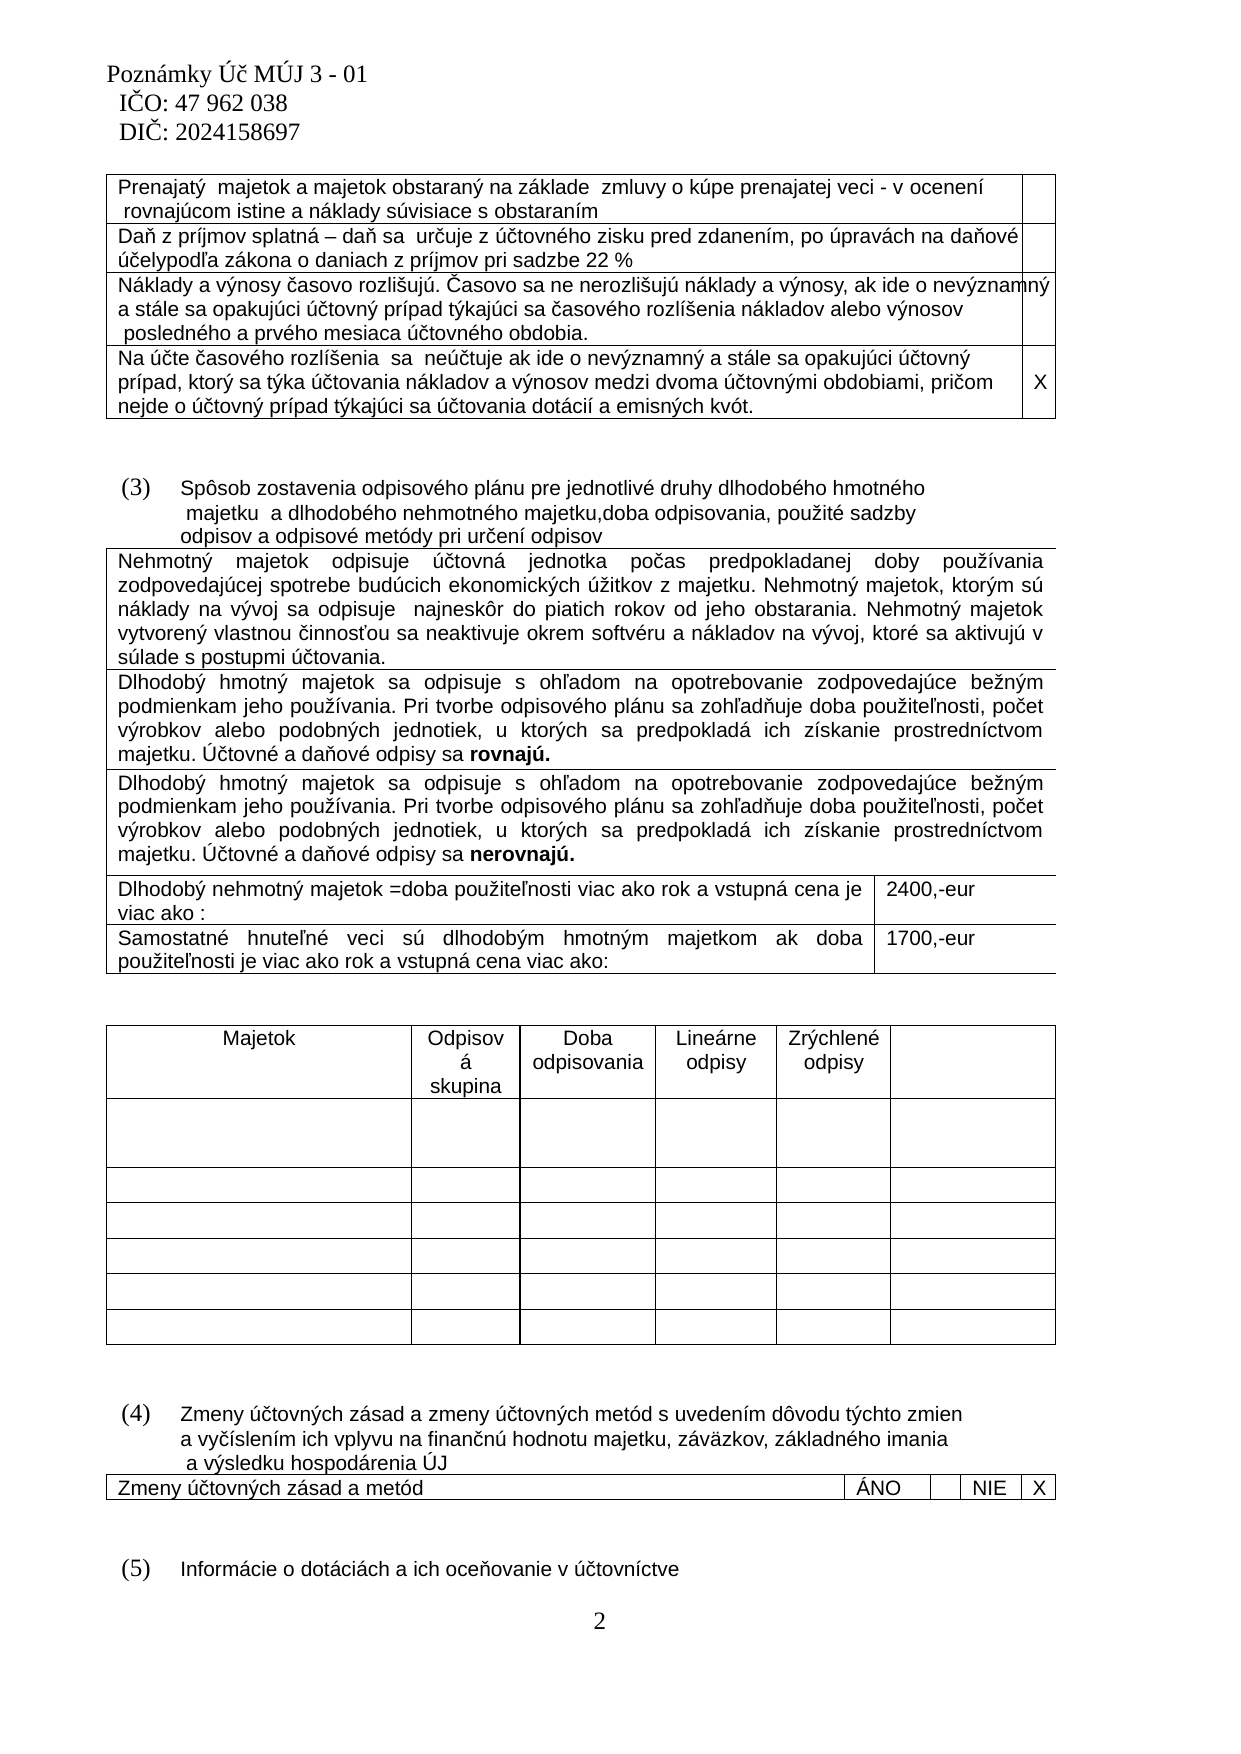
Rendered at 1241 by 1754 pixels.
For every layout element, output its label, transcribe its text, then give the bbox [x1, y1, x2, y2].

table_cell [107, 1203, 411, 1238]
table_cell [521, 1099, 655, 1167]
text odpisov a odpisové metódy pri určení odpisov [180, 524, 1092, 548]
text a vyčíslením ich vplyvu na finančnú hodnotu majetku, záväzkov, základného imania [180, 1426, 1092, 1450]
table_cell [777, 1310, 890, 1344]
table_cell Samostatné hnuteľné veci sú dlhodobým hmotným majetkom ak doba použiteľnosti je viac ako rok a vstupná cena viac ako: [107, 925, 874, 973]
table_cell Na účte časového rozlíšenia sa neúčtuje ak ide o nevýznamný a stále sa opakujúci účtovný prípad, ktorý sa týka účtovania nákladov a výnosov medzi dvoma účtovnými obdobiami, pričom nejde o účtovný prípad týkajúci sa účtovania dotácií a emisných kvót. [107, 346, 1022, 418]
table_cell [107, 1099, 411, 1167]
table_cell [891, 1310, 1055, 1344]
table_cell [412, 1239, 519, 1273]
table_header NIE [961, 1475, 1021, 1499]
table_cell [107, 1168, 411, 1202]
table_cell [412, 1310, 519, 1344]
table_header [891, 1026, 1055, 1098]
table_cell Dlhodobý hmotný majetok sa odpisuje s ohľadom na opotrebovanie zodpovedajúce bežným podmienkam jeho používania. Pri tvorbe odpisového plánu sa zohľadňuje doba použiteľnosti, počet výrobkov alebo podobných jednotiek, u ktorých sa predpokladá ich získanie prostredníctvom majetku. Účtovné a daňové odpisy sa rovnajú. [107, 670, 1056, 769]
text a výsledku hospodárenia ÚJ [180, 1450, 1092, 1474]
table_cell [521, 1239, 655, 1273]
table_header Nehmotný majetok odpisuje účtovná jednotka počas predpokladanej doby používania zodpovedajúcej spotrebe budúcich ekonomických úžitkov z majetku. Nehmotný majetok, ktorým sú náklady na vývoj sa odpisuje najneskôr do piatich rokov od jeho obstarania. Nehmotný majetok vytvorený vlastnou činnosťou sa neaktivuje okrem softvéru a nákladov na vývoj, ktoré sa aktivujú v súlade s postupmi účtovania. [107, 549, 1056, 669]
list Informácie o dotáciách a ich oceňovanie v účtovníctve [121, 1553, 1092, 1582]
table_cell Daň z príjmov splatná – daň sa určuje z účtovného zisku pred zdanením, po úpravách na daňové účelypodľa zákona o daniach z príjmov pri sadzbe 22 % [107, 224, 1022, 272]
table_cell Náklady a výnosy časovo rozlišujú. Časovo sa ne nerozlišujú náklady a výnosy, ak ide o nevýznamný a stále sa opakujúci účtovný prípad týkajúci sa časového rozlíšenia nákladov alebo výnosov posledného a prvého mesiaca účtovného obdobia. [107, 273, 1022, 345]
table_cell [412, 1168, 519, 1202]
table_cell [107, 1274, 411, 1308]
table_cell [412, 1274, 519, 1308]
table_header ÁNO [845, 1475, 930, 1499]
table_cell [1023, 175, 1055, 223]
list Zmeny účtovných zásad a zmeny účtovných metód s uvedením dôvodu týchto zmien [121, 1398, 1092, 1426]
table_header Zmeny účtovných zásad a metód [107, 1475, 844, 1499]
table_cell 2400,-eur [875, 876, 1056, 924]
table_cell [656, 1310, 776, 1344]
table_cell [107, 1310, 411, 1344]
table_header Odpisová skupina [412, 1026, 519, 1098]
table_header [931, 1475, 960, 1499]
table_cell 1700,-eur [875, 925, 1056, 973]
table_cell [656, 1168, 776, 1202]
text majetku a dlhodobého nehmotného majetku,doba odpisovania, použité sadzby [180, 500, 1092, 524]
table_cell [777, 1099, 890, 1167]
table_cell [656, 1239, 776, 1273]
table_cell [1023, 273, 1055, 345]
table_cell [412, 1203, 519, 1238]
table_cell [891, 1099, 1055, 1167]
table_cell [777, 1168, 890, 1202]
table_cell [891, 1239, 1055, 1273]
table_cell [412, 1099, 519, 1167]
table_cell [521, 1310, 655, 1344]
table_cell [656, 1274, 776, 1308]
table_header Doba odpisovania [521, 1026, 655, 1098]
table_cell [891, 1203, 1055, 1238]
table_cell [891, 1168, 1055, 1202]
table_cell [107, 1239, 411, 1273]
table_cell Prenajatý majetok a majetok obstaraný na základe zmluvy o kúpe prenajatej veci - v ocenení rovnajúcom istine a náklady súvisiace s obstaraním [107, 175, 1022, 223]
table_header Lineárne odpisy [656, 1026, 776, 1098]
table_cell [656, 1203, 776, 1238]
table_cell Dlhodobý hmotný majetok sa odpisuje s ohľadom na opotrebovanie zodpovedajúce bežným podmienkam jeho používania. Pri tvorbe odpisového plánu sa zohľadňuje doba použiteľnosti, počet výrobkov alebo podobných jednotiek, u ktorých sa predpokladá ich získanie prostredníctvom majetku. Účtovné a daňové odpisy sa nerovnajú. [107, 770, 1056, 875]
table_cell [521, 1168, 655, 1202]
table_cell [891, 1274, 1055, 1308]
table_cell Dlhodobý nehmotný majetok =doba použiteľnosti viac ako rok a vstupná cena je viac ako : [107, 876, 874, 924]
table_cell [1023, 224, 1055, 272]
table_cell [777, 1274, 890, 1308]
table_cell [777, 1239, 890, 1273]
table_cell [521, 1274, 655, 1308]
table_header Majetok [107, 1026, 411, 1098]
table_cell [777, 1203, 890, 1238]
table_cell [521, 1203, 655, 1238]
table_header X [1022, 1475, 1055, 1499]
table_cell X [1023, 346, 1055, 418]
table_header Zrýchlené odpisy [777, 1026, 890, 1098]
list Spôsob zostavenia odpisového plánu pre jednotlivé druhy dlhodobého hmotného [121, 472, 1092, 500]
table_cell [656, 1099, 776, 1167]
